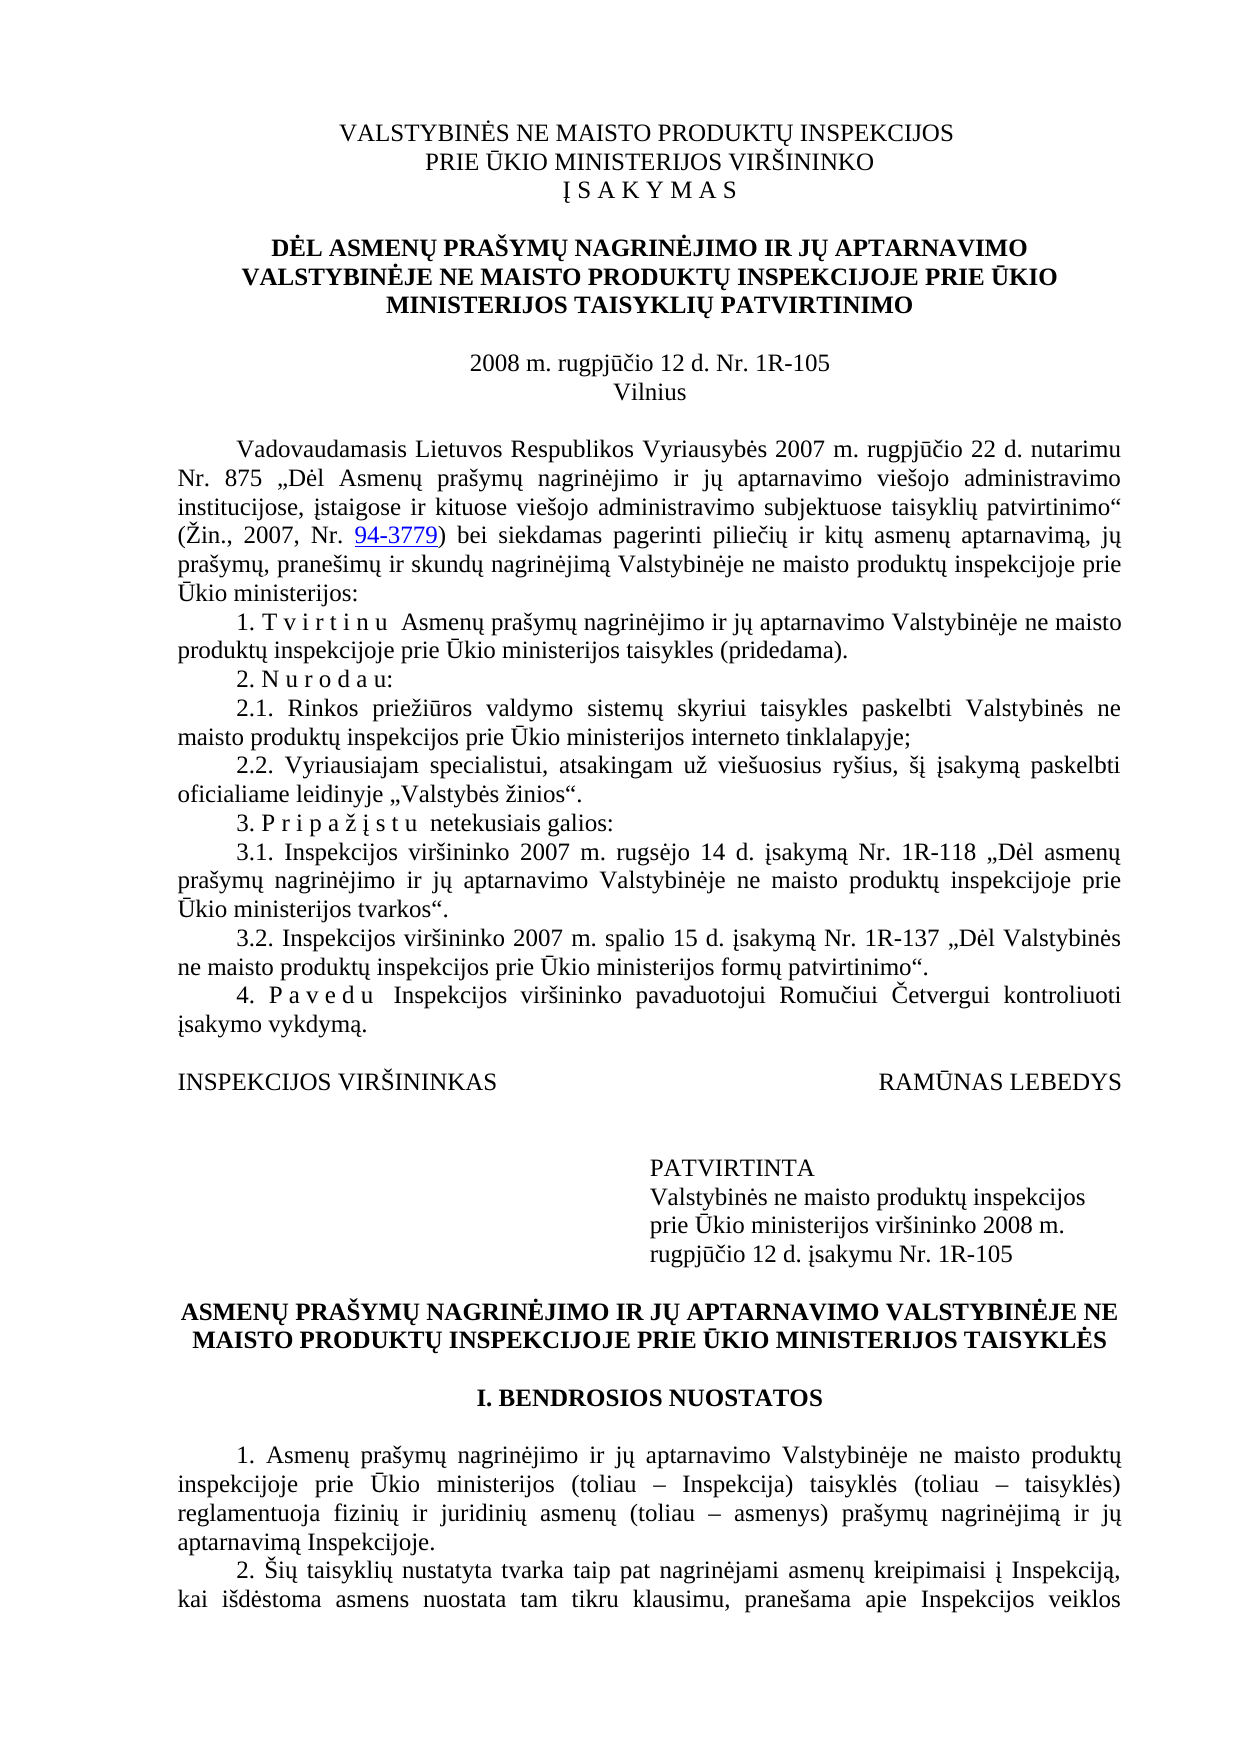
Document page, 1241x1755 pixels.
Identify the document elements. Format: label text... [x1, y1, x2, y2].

text 2.1. Rinkos priežiūros valdymo sistemų skyriui taisykles paskelbti Valstybinės ne maisto produktų inspekcijos prie Ūkio ministerijos interneto tinklalapyje; [177, 693, 1122, 751]
text INSPEKCIJOS VIRŠININKAS RAMŪNAS LEBEDYS [177, 1067, 1122, 1096]
text ASMENŲ PRAŠYMŲ NAGRINĖJIMO IR JŲ APTARNAVIMO VALSTYBINĖJE NE MAISTO PRODUKTŲ INSPEKCIJOJE PRIE ŪKIO MINISTERIJOS TAISYKLĖS [177, 1297, 1122, 1354]
text PATVIRTINTA [649, 1153, 1122, 1182]
text I. BENDROSIOS NUOSTATOS [177, 1383, 1122, 1412]
text 3. Pripažįstu netekusiais galios: [177, 808, 1122, 837]
text 2.2. Vyriausiajam specialistui, atsakingam už viešuosius ryšius, šį įsakymą paskelbti oficialiame leidinyje „Valstybės žinios“. [177, 751, 1122, 808]
text 1. Tvirtinu Asmenų prašymų nagrinėjimo ir jų aptarnavimo Valstybinėje ne maisto produktų inspekcijoje prie Ūkio ministerijos taisykles (pridedama). [177, 607, 1122, 664]
text DĖL ASMENŲ PRAŠYMŲ NAGRINĖJIMO IR JŲ APTARNAVIMO VALSTYBINĖJE NE MAISTO PRODUKTŲ INSPEKCIJOJE PRIE ŪKIO MINISTERIJOS TAISYKLIŲ PATVIRTINIMO [177, 233, 1122, 319]
text Valstybinės ne maisto produktų inspekcijos prie Ūkio ministerijos viršininko 2008 m. rugpjūčio 12 d. įsakymu Nr. 1R-105 [649, 1182, 1122, 1268]
text VALSTYBINĖS NE MAISTO PRODUKTŲ INSPEKCIJOS PRIE ŪKIO MINISTERIJOS VIRŠININKO [177, 118, 1122, 176]
text 1. Asmenų prašymų nagrinėjimo ir jų aptarnavimo Valstybinėje ne maisto produktų inspekcijoje prie Ūkio ministerijos (toliau – Inspekcija) taisyklės (toliau – taisyklės) reglamentuoja fizinių ir juridinių asmenų (toliau – asmenys) prašymų nagrinėjimą ir jų aptarnavimą Inspekcijoje. [177, 1441, 1122, 1556]
text 3.2. Inspekcijos viršininko 2007 m. spalio 15 d. įsakymą Nr. 1R-137 „Dėl Valstybinės ne maisto produktų inspekcijos prie Ūkio ministerijos formų patvirtinimo“. [177, 923, 1122, 981]
text Vilnius [177, 377, 1122, 406]
text 2008 m. rugpjūčio 12 d. Nr. 1R-105 [177, 348, 1122, 377]
text 4. Pavedu Inspekcijos viršininko pavaduotojui Romučiui Četvergui kontroliuoti įsakymo vykdymą. [177, 981, 1122, 1038]
text Vadovaudamasis Lietuvos Respublikos Vyriausybės 2007 m. rugpjūčio 22 d. nutarimu Nr. 875 „Dėl Asmenų prašymų nagrinėjimo ir jų aptarnavimo viešojo administravimo institucijose, įstaigose ir kituose viešojo administravimo subjektuose taisyklių patvirtinimo“ (Žin., 2007, Nr. 94-3779) bei siekdamas pagerinti piliečių ir kitų asmenų aptarnavimą, jų prašymų, pranešimų ir skundų nagrinėjimą Valstybinėje ne maisto produktų inspekcijoje prie Ūkio ministerijos: [177, 434, 1122, 607]
text ĮSAKYMAS [177, 176, 1122, 204]
text 3.1. Inspekcijos viršininko 2007 m. rugsėjo 14 d. įsakymą Nr. 1R-118 „Dėl asmenų prašymų nagrinėjimo ir jų aptarnavimo Valstybinėje ne maisto produktų inspekcijoje prie Ūkio ministerijos tvarkos“. [177, 837, 1122, 923]
text 2. Nurodau: [177, 664, 1122, 693]
text 2. Šių taisyklių nustatyta tvarka taip pat nagrinėjami asmenų kreipimaisi į Inspekciją, kai išdėstoma asmens nuostata tam tikru klausimu, pranešama apie Inspekcijos veiklos [177, 1556, 1122, 1613]
